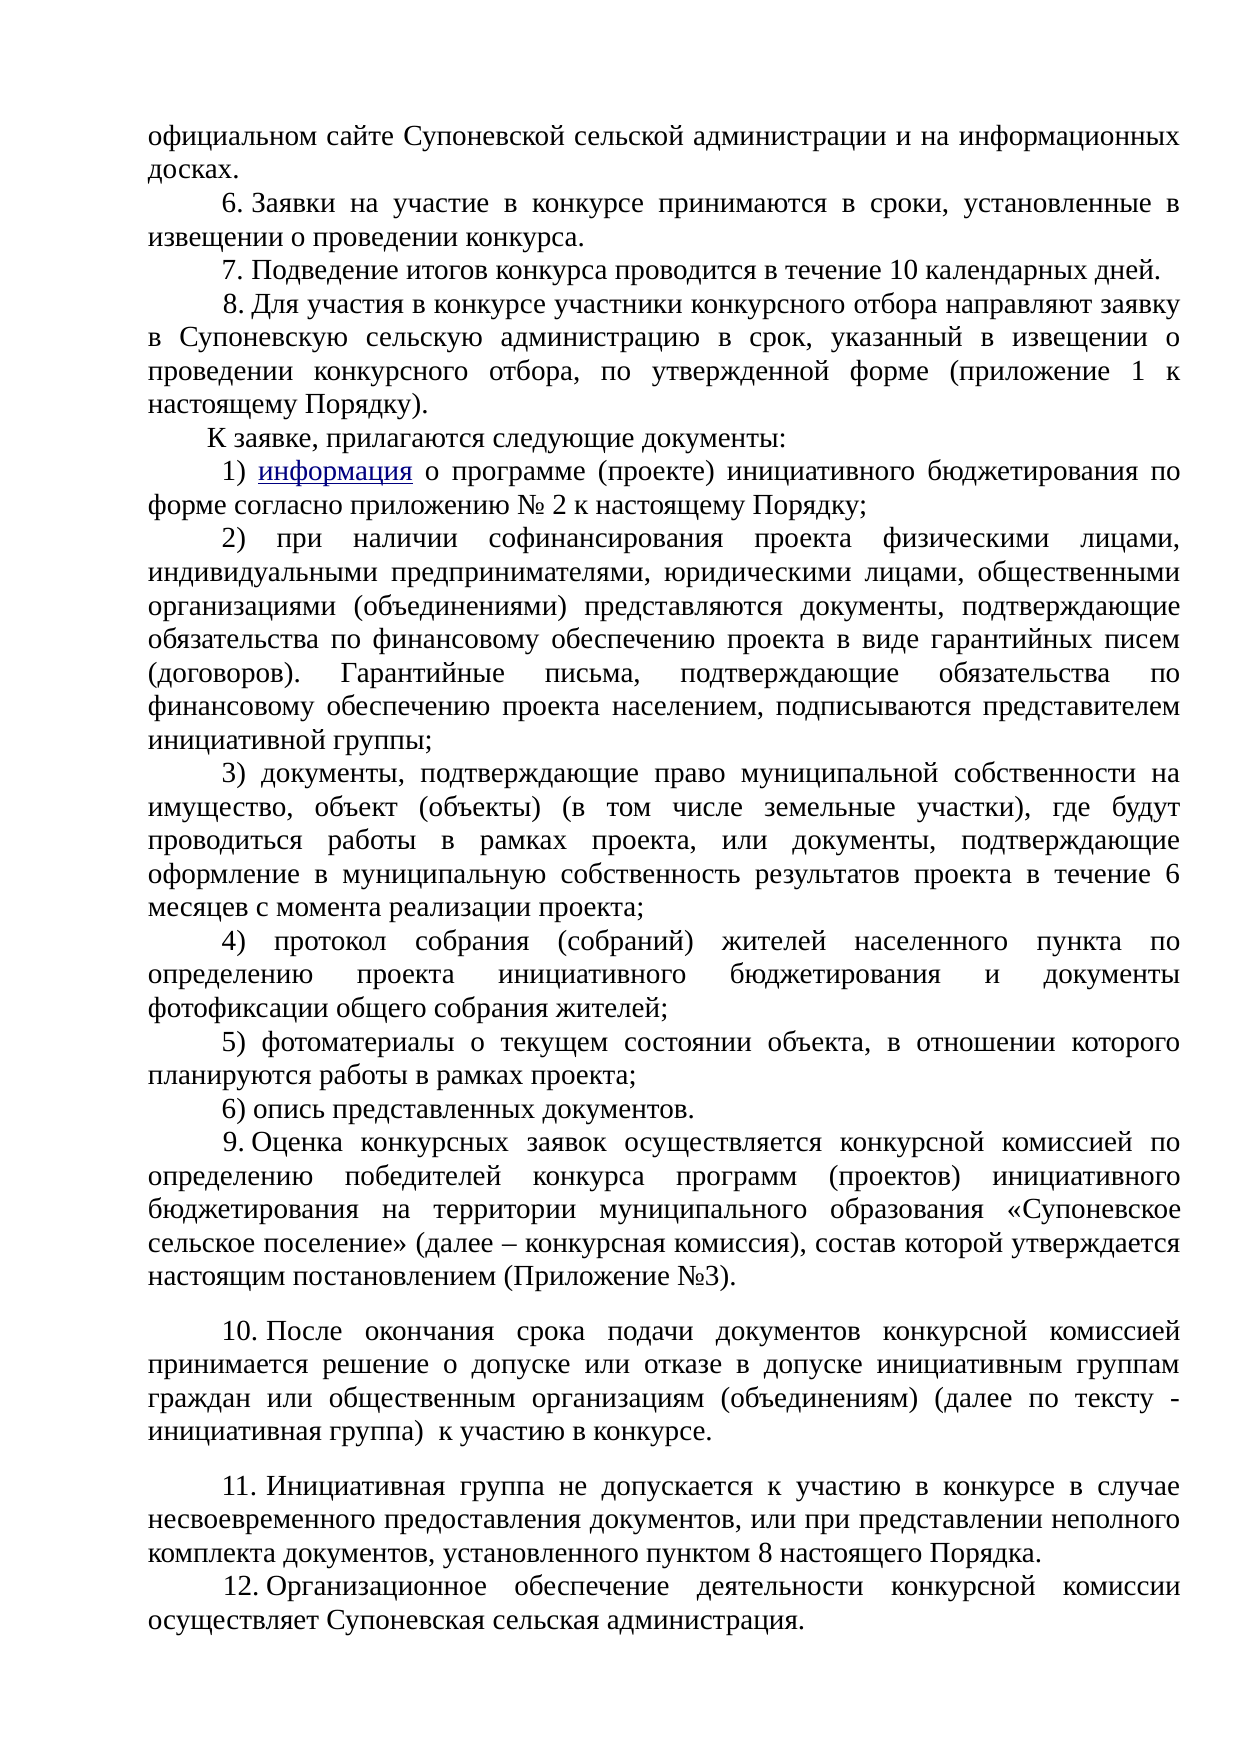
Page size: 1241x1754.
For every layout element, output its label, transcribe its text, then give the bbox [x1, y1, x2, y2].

list После окончания срока подачи документов конкурсной комиссией принимается решение о допуске или отказе в допуске инициативным группам граждан или общественным организациям (объединениям) (далее по тексту - инициативная группа) к участию в конкурсе. [148, 1313, 1181, 1447]
list официальном сайте Супоневской сельской администрации и на информационных досках. [148, 118, 1181, 185]
list Подведение итогов конкурса проводится в течение 10 календарных дней. [148, 252, 1181, 286]
list Инициативная группа не допускается к участию в конкурсе в случае несвоевременного предоставления документов, или при представлении неполного комплекта документов, установленного пунктом 8 настоящего Порядка. [148, 1468, 1181, 1568]
text 3) документы, подтверждающие право муниципальной собственности на имущество, объект (объекты) (в том числе земельные участки), где будут проводиться работы в рамках проекта, или документы, подтверждающие оформление в муниципальную собственность результатов проекта в течение 6 месяцев с момента реализации проекта; [148, 755, 1181, 923]
text 2) при наличии софинансирования проекта физическими лицами, индивидуальными предпринимателями, юридическими лицами, общественными организациями (объединениями) представляются документы, подтверждающие обязательства по финансовому обеспечению проекта в виде гарантийных писем (договоров). Гарантийные письма, подтверждающие обязательства по финансовому обеспечению проекта населением, подписываются представителем инициативной группы; [148, 521, 1181, 755]
list Организационное обеспечение деятельности конкурсной комиссии осуществляет Супоневская сельская администрация. [148, 1568, 1181, 1636]
text 4) протокол собрания (собраний) жителей населенного пункта по определению проекта инициативного бюджетирования и документы фотофиксации общего собрания жителей; [148, 923, 1181, 1024]
list Для участия в конкурсе участники конкурсного отбора направляют заявку в Супоневскую сельскую администрацию в срок, указанный в извещении о проведении конкурсного отбора, по утвержденной форме (приложение 1 к настоящему Порядку). [148, 286, 1181, 420]
text 6) опись представленных документов. [148, 1091, 1181, 1124]
text 1) информация о программе (проекте) инициативного бюджетирования по форме согласно приложению № 2 к настоящему Порядку; [148, 453, 1181, 521]
text К заявке, прилагаются следующие документы: [207, 420, 1181, 453]
list Оценка конкурсных заявок осуществляется конкурсной комиссией по определению победителей конкурса программ (проектов) инициативного бюджетирования на территории муниципального образования «Супоневское сельское поселение» (далее – конкурсная комиссия), состав которой утверждается настоящим постановлением (Приложение №3). [148, 1124, 1181, 1292]
list Заявки на участие в конкурсе принимаются в сроки, установленные в извещении о проведении конкурса. [148, 185, 1181, 252]
text 5) фотоматериалы о текущем состоянии объекта, в отношении которого планируются работы в рамках проекта; [148, 1024, 1181, 1091]
